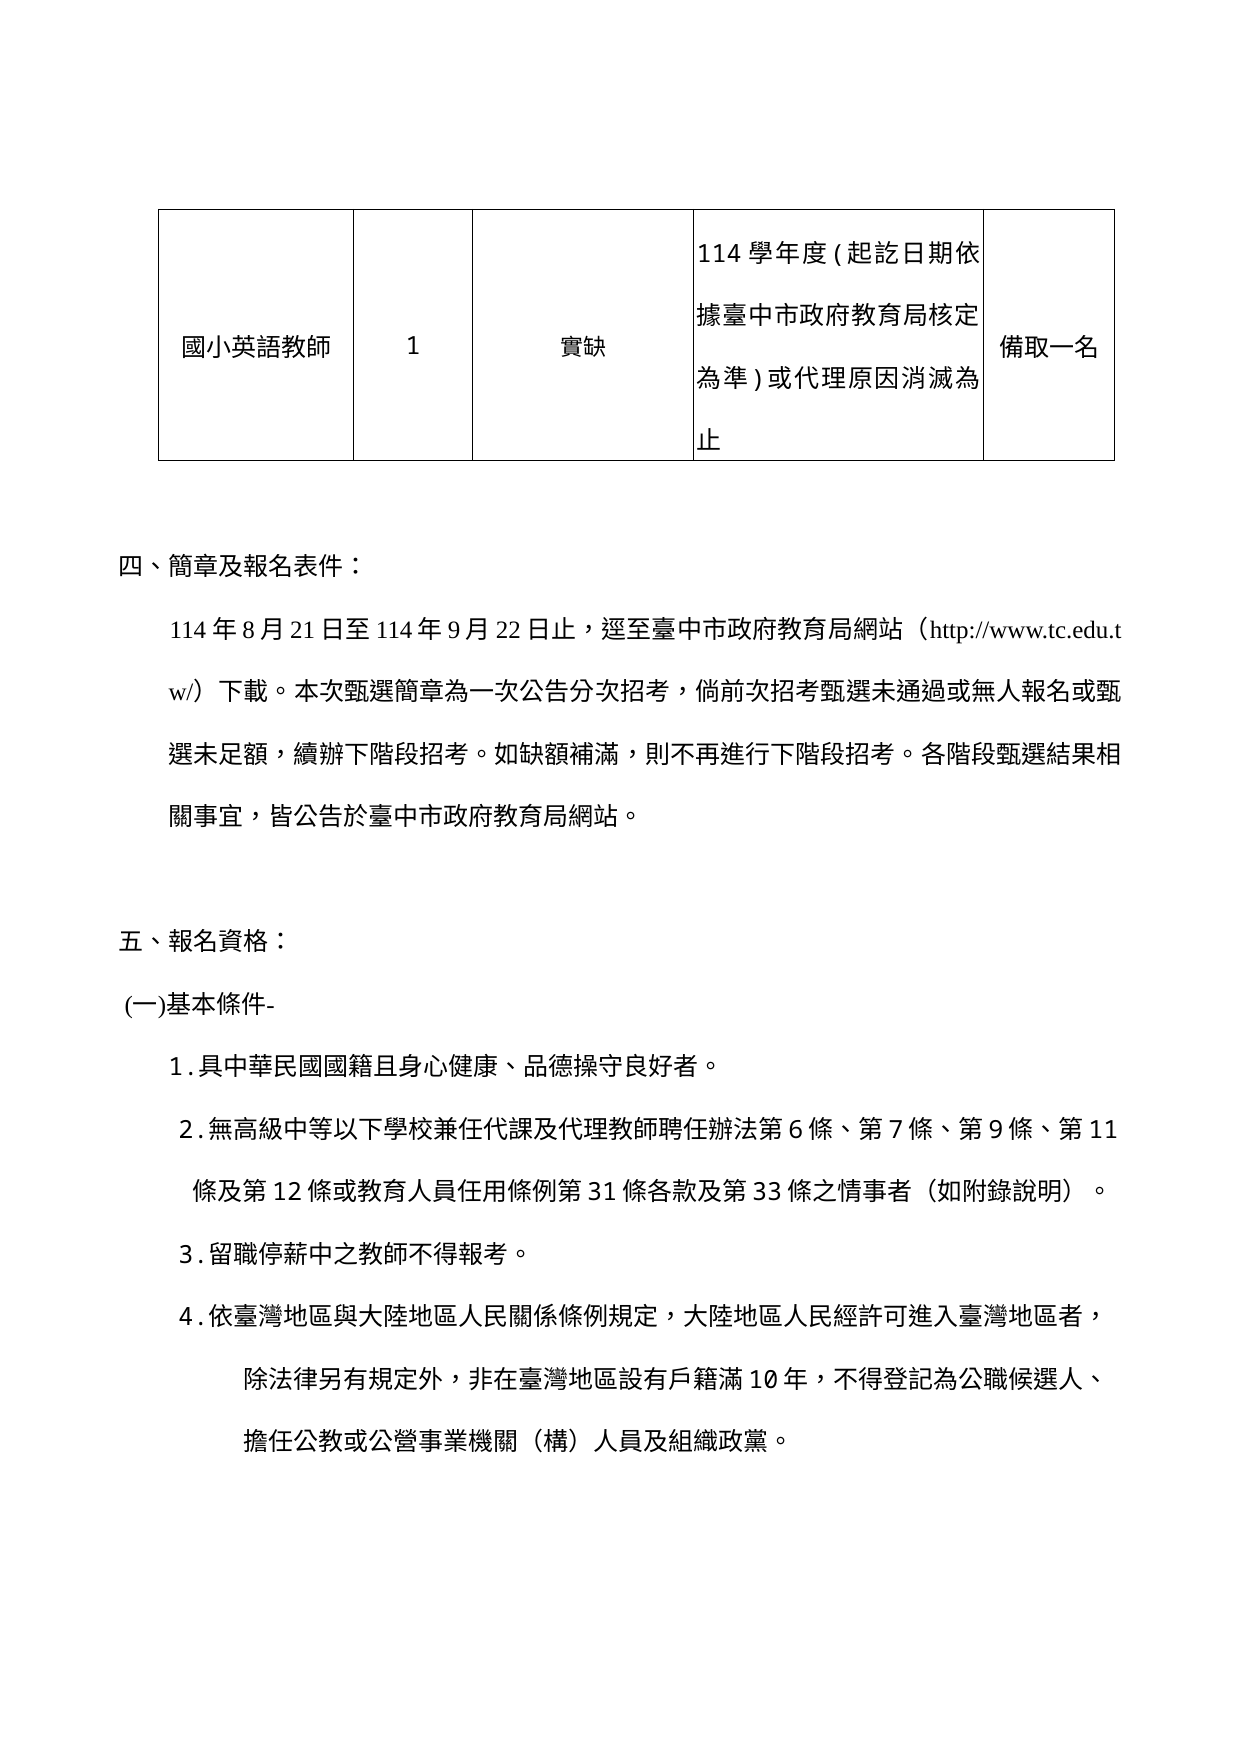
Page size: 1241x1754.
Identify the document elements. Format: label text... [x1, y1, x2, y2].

text 4.依臺灣地區與大陸地區人民關係條例規定，大陸地區人民經許可進入臺灣地區者，除法律另有規定外，非在臺灣地區設有戶籍滿10年，不得登記為公職候選人、擔任公教或公營事業機關（構）人員及組織政黨。 [118, 1273, 1122, 1461]
text 2.無高級中等以下學校兼任代課及代理教師聘任辦法第6條、第7條、第9條、第11條及第12條或教育人員任用條例第31條各款及第33條之情事者（如附錄說明）。 [118, 1086, 1122, 1211]
table_cell 1 [354, 210, 472, 460]
text 3.留職停薪中之教師不得報考。 [118, 1211, 1122, 1273]
text 1.具中華民國國籍且身心健康、品德操守良好者。 [118, 1023, 1122, 1086]
table_cell 實缺 [473, 210, 693, 460]
table_cell 備取一名 [984, 210, 1114, 460]
text 114年8月21日至114年9月22日止，逕至臺中市政府教育局網站（http://www.tc.edu.tw/）下載。本次甄選簡章為一次公告分次招考，倘前次招考甄選未通過或無人報名或甄選未足額，續辦下階段招考。如缺額補滿，則不再進行下階段招考。各階段甄選結果相關事宜，皆公告於臺中市政府教育局網站。 [118, 586, 1122, 836]
text 四、簡章及報名表件： [118, 523, 1122, 586]
text (一)基本條件- [118, 961, 1122, 1023]
text 五、報名資格： [118, 898, 1122, 961]
table_cell 國小英語教師 [159, 210, 353, 460]
table_cell 114學年度(起訖日期依據臺中市政府教育局核定為準)或代理原因消滅為止 [694, 210, 983, 460]
